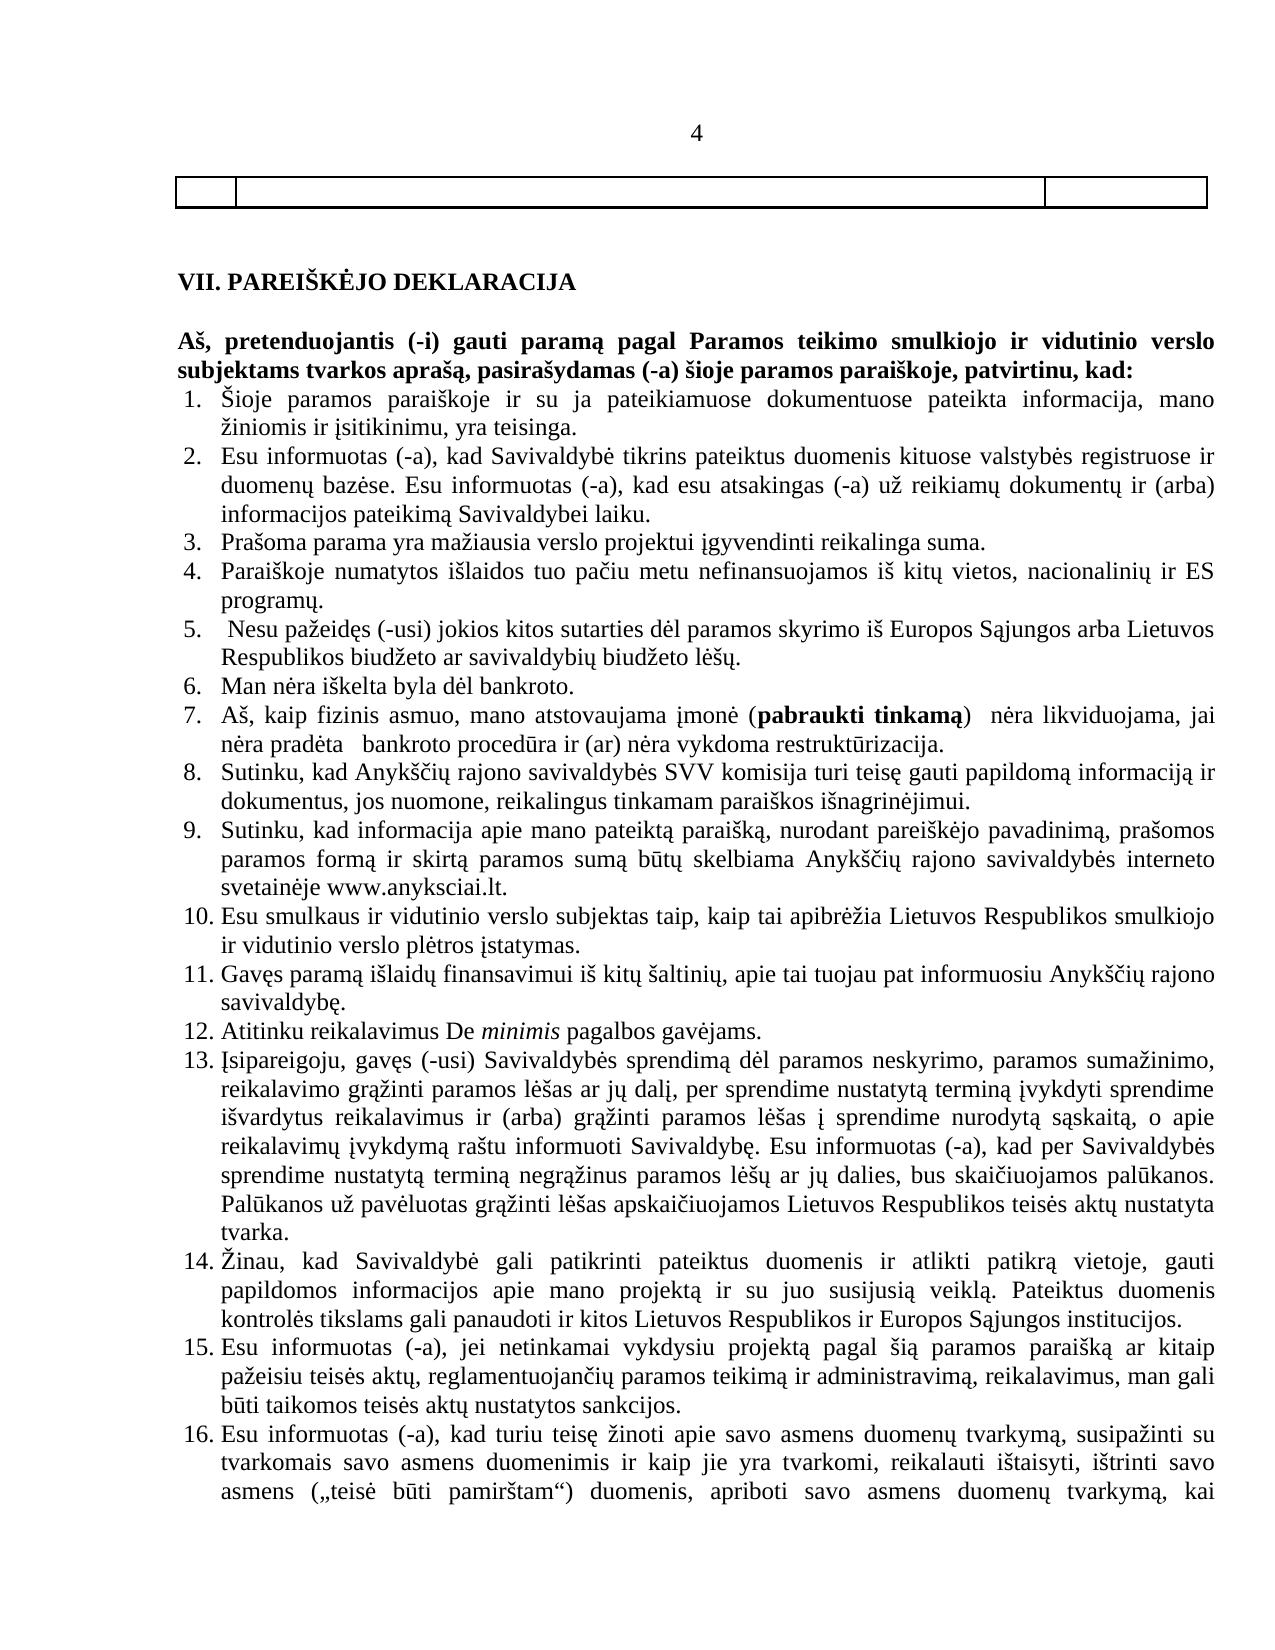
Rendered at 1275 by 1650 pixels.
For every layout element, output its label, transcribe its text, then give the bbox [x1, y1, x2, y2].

text 2. Esu informuotas (-a), kad Savivaldybė tikrins pateiktus duomenis kituose valstybės registruose ir duomenų bazėse. Esu informuotas (-a), kad esu atsakingas (-a) už reikiamų dokumentų ir (arba) informacijos pateikimą Savivaldybei laiku. [183, 441, 1216, 527]
text 6. Man nėra iškelta byla dėl bankroto. [183, 671, 1216, 700]
text 12. Atitinku reikalavimus De minimis pagalbos gavėjams. [183, 1016, 1216, 1045]
text 13. Įsipareigoju, gavęs (-usi) Savivaldybės sprendimą dėl paramos neskyrimo, paramos sumažinimo, reikalavimo grąžinti paramos lėšas ar jų dalį, per sprendime nustatytą terminą įvykdyti sprendime išvardytus reikalavimus ir (arba) grąžinti paramos lėšas į sprendime nurodytą sąskaitą, o apie reikalavimų įvykdymą raštu informuoti Savivaldybę. Esu informuotas (-a), kad per Savivaldybės sprendime nustatytą terminą negrąžinus paramos lėšų ar jų dalies, bus skaičiuojamos palūkanos. Palūkanos už pavėluotas grąžinti lėšas apskaičiuojamos Lietuvos Respublikos teisės aktų nustatyta tvarka. [183, 1045, 1216, 1246]
text 8. Sutinku, kad Anykščių rajono savivaldybės SVV komisija turi teisę gauti papildomą informaciją ir dokumentus, jos nuomone, reikalingus tinkamam paraiškos išnagrinėjimui. [183, 757, 1216, 815]
text VII. PAREIŠKĖJO DEKLARACIJA [177, 267, 1216, 296]
text 11. Gavęs paramą išlaidų finansavimui iš kitų šaltinių, apie tai tuojau pat informuosiu Anykščių rajono savivaldybę. [183, 959, 1216, 1016]
table_cell [1046, 178, 1206, 206]
text 3. Prašoma parama yra mažiausia verslo projektui įgyvendinti reikalinga suma. [183, 527, 1216, 556]
text Aš, pretenduojantis (-i) gauti paramą pagal Paramos teikimo smulkiojo ir vidutinio verslo subjektams tvarkos aprašą, pasirašydamas (-a) šioje paramos paraiškoje, patvirtinu, kad: [177, 326, 1216, 384]
text 10. Esu smulkaus ir vidutinio verslo subjektas taip, kaip tai apibrėžia Lietuvos Respublikos smulkiojo ir vidutinio verslo plėtros įstatymas. [183, 901, 1216, 959]
text 4. Paraiškoje numatytos išlaidos tuo pačiu metu nefinansuojamos iš kitų vietos, nacionalinių ir ES programų. [183, 556, 1216, 614]
text 5. Nesu pažeidęs (-usi) jokios kitos sutarties dėl paramos skyrimo iš Europos Sąjungos arba Lietuvos Respublikos biudžeto ar savivaldybių biudžeto lėšų. [183, 614, 1216, 671]
text 7. Aš, kaip fizinis asmuo, mano atstovaujama įmonė (pabraukti tinkamą) nėra likviduojama, jai nėra pradėta bankroto procedūra ir (ar) nėra vykdoma restruktūrizacija. [183, 700, 1216, 757]
text 14. Žinau, kad Savivaldybė gali patikrinti pateiktus duomenis ir atlikti patikrą vietoje, gauti papildomos informacijos apie mano projektą ir su juo susijusią veiklą. Pateiktus duomenis kontrolės tikslams gali panaudoti ir kitos Lietuvos Respublikos ir Europos Sąjungos institucijos. [183, 1246, 1216, 1332]
table_cell [177, 178, 235, 206]
text 16. Esu informuotas (-a), kad turiu teisę žinoti apie savo asmens duomenų tvarkymą, susipažinti su tvarkomais savo asmens duomenimis ir kaip jie yra tvarkomi, reikalauti ištaisyti, ištrinti savo asmens („teisė būti pamirštam“) duomenis, apriboti savo asmens duomenų tvarkymą, kai [183, 1419, 1216, 1505]
table_cell [237, 178, 1044, 206]
text 1. Šioje paramos paraiškoje ir su ja pateikiamuose dokumentuose pateikta informacija, mano žiniomis ir įsitikinimu, yra teisinga. [183, 384, 1216, 441]
text 9. Sutinku, kad informacija apie mano pateiktą paraišką, nurodant pareiškėjo pavadinimą, prašomos paramos formą ir skirtą paramos sumą būtų skelbiama Anykščių rajono savivaldybės interneto svetainėje www.anyksciai.lt. [183, 815, 1216, 901]
text 15. Esu informuotas (-a), jei netinkamai vykdysiu projektą pagal šią paramos paraišką ar kitaip pažeisiu teisės aktų, reglamentuojančių paramos teikimą ir administravimą, reikalavimus, man gali būti taikomos teisės aktų nustatytos sankcijos. [183, 1332, 1216, 1419]
